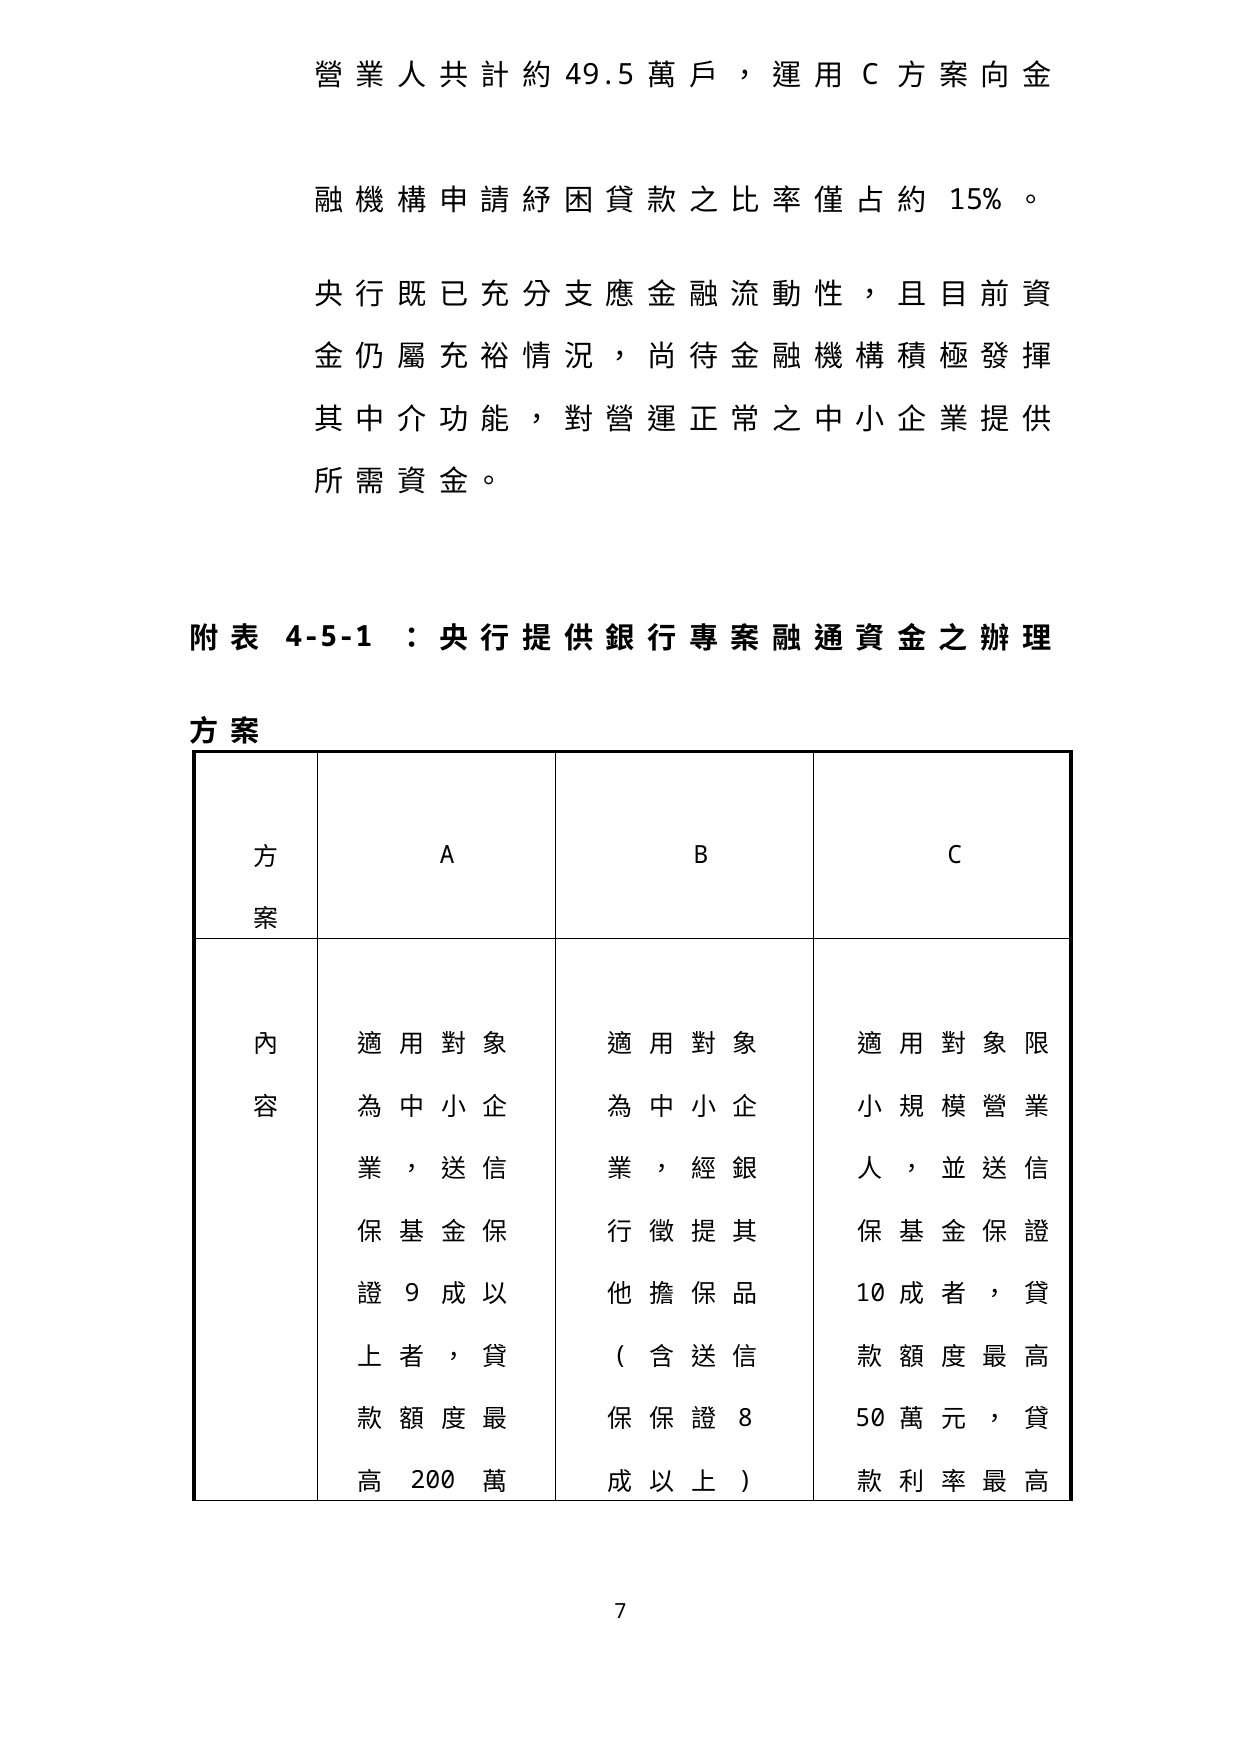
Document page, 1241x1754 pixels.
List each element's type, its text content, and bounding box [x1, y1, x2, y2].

table_cell 適用對象為中小企業，送信保基金保證9成以上者，貸款額度最高200萬 [318, 939, 555, 1500]
text 依據「中央銀行辦理銀行承作受嚴重特殊傳染性肺炎疫情影響之中小企業貸款專案融通作業規定」，央行自109年4月1日至110年3月27日提供2,000億元融通額度予銀行承作受疫情影響之中小企業及小規模營業人擔保放款，以協助其營運周轉所需，此為央行首次針對中小企業貸款所推行之選擇性信用融通。金融機構運用央行融通資金辦理專案貸款，依貸款對象、額度及擔保(保證)類別分為A、B及C等3種方案，截至109年6月30日止，核准情形分別為A方案1萬4,815戶，金額約201.5億元、B方案7,851戶，金額約275.4億元、C方案7萬519戶，金額約337億元，合計9萬3,185戶，金額約813.9億元，央行尚餘1,186.1億元融通額度可供銀行辦理前述方案。另分析3種方案之貸款核准情形(詳附表4-5-1)，以中小企業為主要對象之A方案及B方案，109年4月至6月核貸情形概呈增加趨勢，另以小規模營業人為適用對象之C方案，因小規模營業人少有財務報表供銀行授信審核，央行自109年4月17日宣布實施簡易式信用評分表以加速銀行核貸效率，當月核准戶數尚低，5月核准情形大幅提升至3萬6,648戶，惟6月新增核准戶數降至2萬6,119戶，且6月新增申請戶數僅2萬4,195戶，亦較5月3萬9,915戶明顯減少；又109年4月至6月C方案受理申請合計7萬5,214戶，對照我國小規模營業人共計約49.5萬戶，運用C方案向金融機構申請紓困貸款之比率僅占約15%。央行既已充分支應金融流動性，且目前資金仍屬充裕情況，尚待金融機構積極發揮其中介功能，對營運正常之中小企業提供所需資金。 [271, 0, 1058, 500]
table_header B [556, 753, 813, 937]
table_header 方案 [196, 753, 317, 937]
table_cell 內容 [196, 939, 317, 1500]
text 附表4-5-1：央行提供銀行專案融通資金之辦理方案 [183, 562, 1058, 750]
table_cell 適用對象為中小企業，經銀行徵提其他擔保品(含送信保保證8成以上) [556, 939, 813, 1500]
table_header C [814, 753, 1069, 937]
table_cell 適用對象限小規模營業人，並送信保基金保證10成者，貸款額度最高50萬元，貸款利率最高 [814, 939, 1069, 1500]
table_header A [318, 753, 555, 937]
